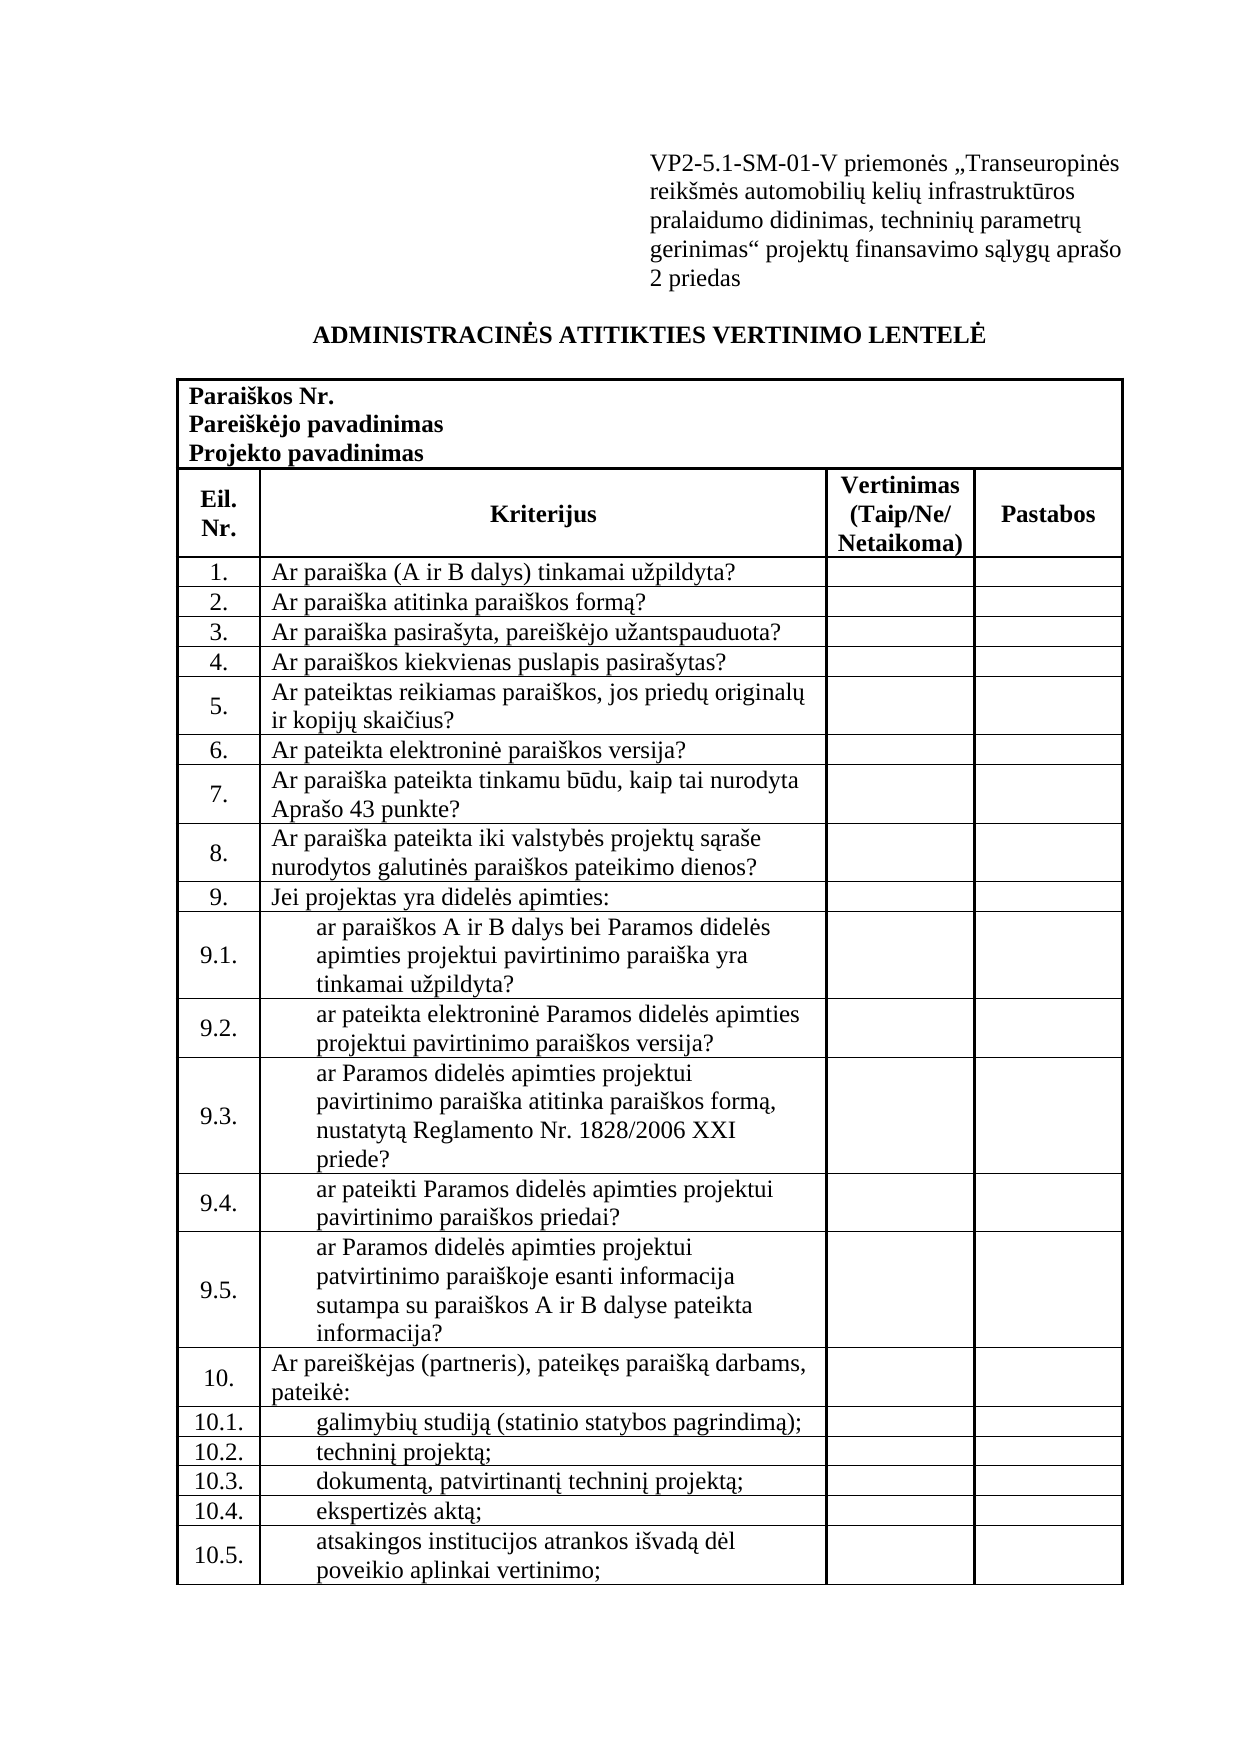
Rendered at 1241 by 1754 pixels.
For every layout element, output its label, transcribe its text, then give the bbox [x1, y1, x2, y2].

table_cell [828, 617, 973, 646]
table_cell 9.3. [179, 1058, 259, 1173]
table_cell 10.4. [179, 1496, 259, 1525]
text pralaidumo didinimas, techninių parametrų [649, 205, 1122, 234]
table_cell [976, 735, 1121, 764]
table_cell 10.2. [179, 1437, 259, 1465]
table_cell [976, 647, 1121, 676]
text 2 priedas [649, 263, 1122, 291]
table_cell 8. [179, 824, 259, 881]
table_cell 4. [179, 647, 259, 676]
table_cell 10.5. [179, 1526, 259, 1583]
table_cell [828, 1058, 973, 1173]
table_cell ar pateikti Paramos didelės apimties projektui pavirtinimo paraiškos priedai? [261, 1174, 825, 1231]
table_cell [828, 677, 973, 734]
table_cell 10.3. [179, 1466, 259, 1495]
table_cell [976, 765, 1121, 822]
table_cell atsakingos institucijos atrankos išvadą dėl poveikio aplinkai vertinimo; [261, 1526, 825, 1583]
table_cell [976, 587, 1121, 616]
table_cell 7. [179, 765, 259, 822]
table_header Paraiškos Nr. Pareiškėjo pavadinimas Projekto pavadinimas [179, 381, 1121, 467]
table_cell Ar paraiškos kiekvienas puslapis pasirašytas? [261, 647, 825, 676]
table_cell [976, 1407, 1121, 1436]
table_cell Ar paraiška atitinka paraiškos formą? [261, 587, 825, 616]
table_cell [828, 765, 973, 822]
table_cell [976, 1526, 1121, 1583]
text Administracinės atitikties vertinimo lentelė [177, 320, 1122, 349]
text reikšmės automobilių kelių infrastruktūros [649, 176, 1122, 205]
table_cell [828, 1437, 973, 1465]
table_cell 9.4. [179, 1174, 259, 1231]
table_cell 9.5. [179, 1232, 259, 1347]
table_cell [976, 824, 1121, 881]
table_cell [828, 824, 973, 881]
table_cell Ar paraiška pateikta iki valstybės projektų sąraše nurodytos galutinės paraiškos pateikimo dienos? [261, 824, 825, 881]
table_cell 10. [179, 1348, 259, 1406]
table_cell techninį projektą; [261, 1437, 825, 1465]
table_cell [828, 587, 973, 616]
table_cell Pastabos [976, 470, 1121, 556]
table_cell Ar paraiška pasirašyta, pareiškėjo užantspauduota? [261, 617, 825, 646]
table_cell Ar paraiška (A ir B dalys) tinkamai užpildyta? [261, 558, 825, 586]
table_cell ekspertizės aktą; [261, 1496, 825, 1525]
table_cell Ar pateiktas reikiamas paraiškos, jos priedų originalų ir kopijų skaičius? [261, 677, 825, 734]
table_cell [828, 1348, 973, 1406]
table_cell [976, 677, 1121, 734]
table_cell [828, 1526, 973, 1583]
table_cell [828, 735, 973, 764]
table_cell [976, 1437, 1121, 1465]
table_cell [828, 999, 973, 1057]
table_cell [976, 1174, 1121, 1231]
table_cell [828, 1232, 973, 1347]
table_cell Ar pareiškėjas (partneris), pateikęs paraišką darbams, pateikė: [261, 1348, 825, 1406]
table_cell [976, 999, 1121, 1057]
table_cell [976, 1232, 1121, 1347]
table_cell 9.1. [179, 912, 259, 998]
table_cell [828, 1496, 973, 1525]
table_cell ar Paramos didelės apimties projektui pavirtinimo paraiška atitinka paraiškos formą, nustatytą Reglamento Nr. 1828/2006 XXI priede? [261, 1058, 825, 1173]
table_cell [828, 882, 973, 911]
table_cell [976, 617, 1121, 646]
table_cell 5. [179, 677, 259, 734]
table_cell [976, 1496, 1121, 1525]
table_cell [828, 1407, 973, 1436]
table_cell [828, 1174, 973, 1231]
table_cell Kriterijus [261, 470, 825, 556]
table_cell 6. [179, 735, 259, 764]
table_cell 1. [179, 558, 259, 586]
text VP2-5.1-SM-01-V priemonės „Transeuropinės [649, 148, 1122, 176]
table_cell [976, 1466, 1121, 1495]
table_cell ar Paramos didelės apimties projektui patvirtinimo paraiškoje esanti informacija sutampa su paraiškos A ir B dalyse pateikta informacija? [261, 1232, 825, 1347]
table_cell [828, 558, 973, 586]
table_cell 2. [179, 587, 259, 616]
table_cell [976, 558, 1121, 586]
table_cell ar paraiškos A ir B dalys bei Paramos didelės apimties projektui pavirtinimo paraiška yra tinkamai užpildyta? [261, 912, 825, 998]
table_cell Ar pateikta elektroninė paraiškos versija? [261, 735, 825, 764]
table_cell Eil. Nr. [179, 470, 259, 556]
table_cell 10.1. [179, 1407, 259, 1436]
table_cell [828, 912, 973, 998]
table_cell [828, 1466, 973, 1495]
table_cell [976, 882, 1121, 911]
text gerinimas“ projektų finansavimo sąlygų aprašo [649, 234, 1122, 263]
table_cell 3. [179, 617, 259, 646]
table_cell [828, 647, 973, 676]
table_cell [976, 912, 1121, 998]
table_cell [976, 1058, 1121, 1173]
table_cell [976, 1348, 1121, 1406]
table_cell 9. [179, 882, 259, 911]
table_cell Jei projektas yra didelės apimties: [261, 882, 825, 911]
table_cell Ar paraiška pateikta tinkamu būdu, kaip tai nurodyta Aprašo 43 punkte? [261, 765, 825, 822]
table_cell dokumentą, patvirtinantį techninį projektą; [261, 1466, 825, 1495]
table_cell 9.2. [179, 999, 259, 1057]
table_cell ar pateikta elektroninė Paramos didelės apimties projektui pavirtinimo paraiškos versija? [261, 999, 825, 1057]
table_cell galimybių studiją (statinio statybos pagrindimą); [261, 1407, 825, 1436]
table_cell Vertinimas (Taip/Ne/ Netaikoma) [828, 470, 973, 556]
